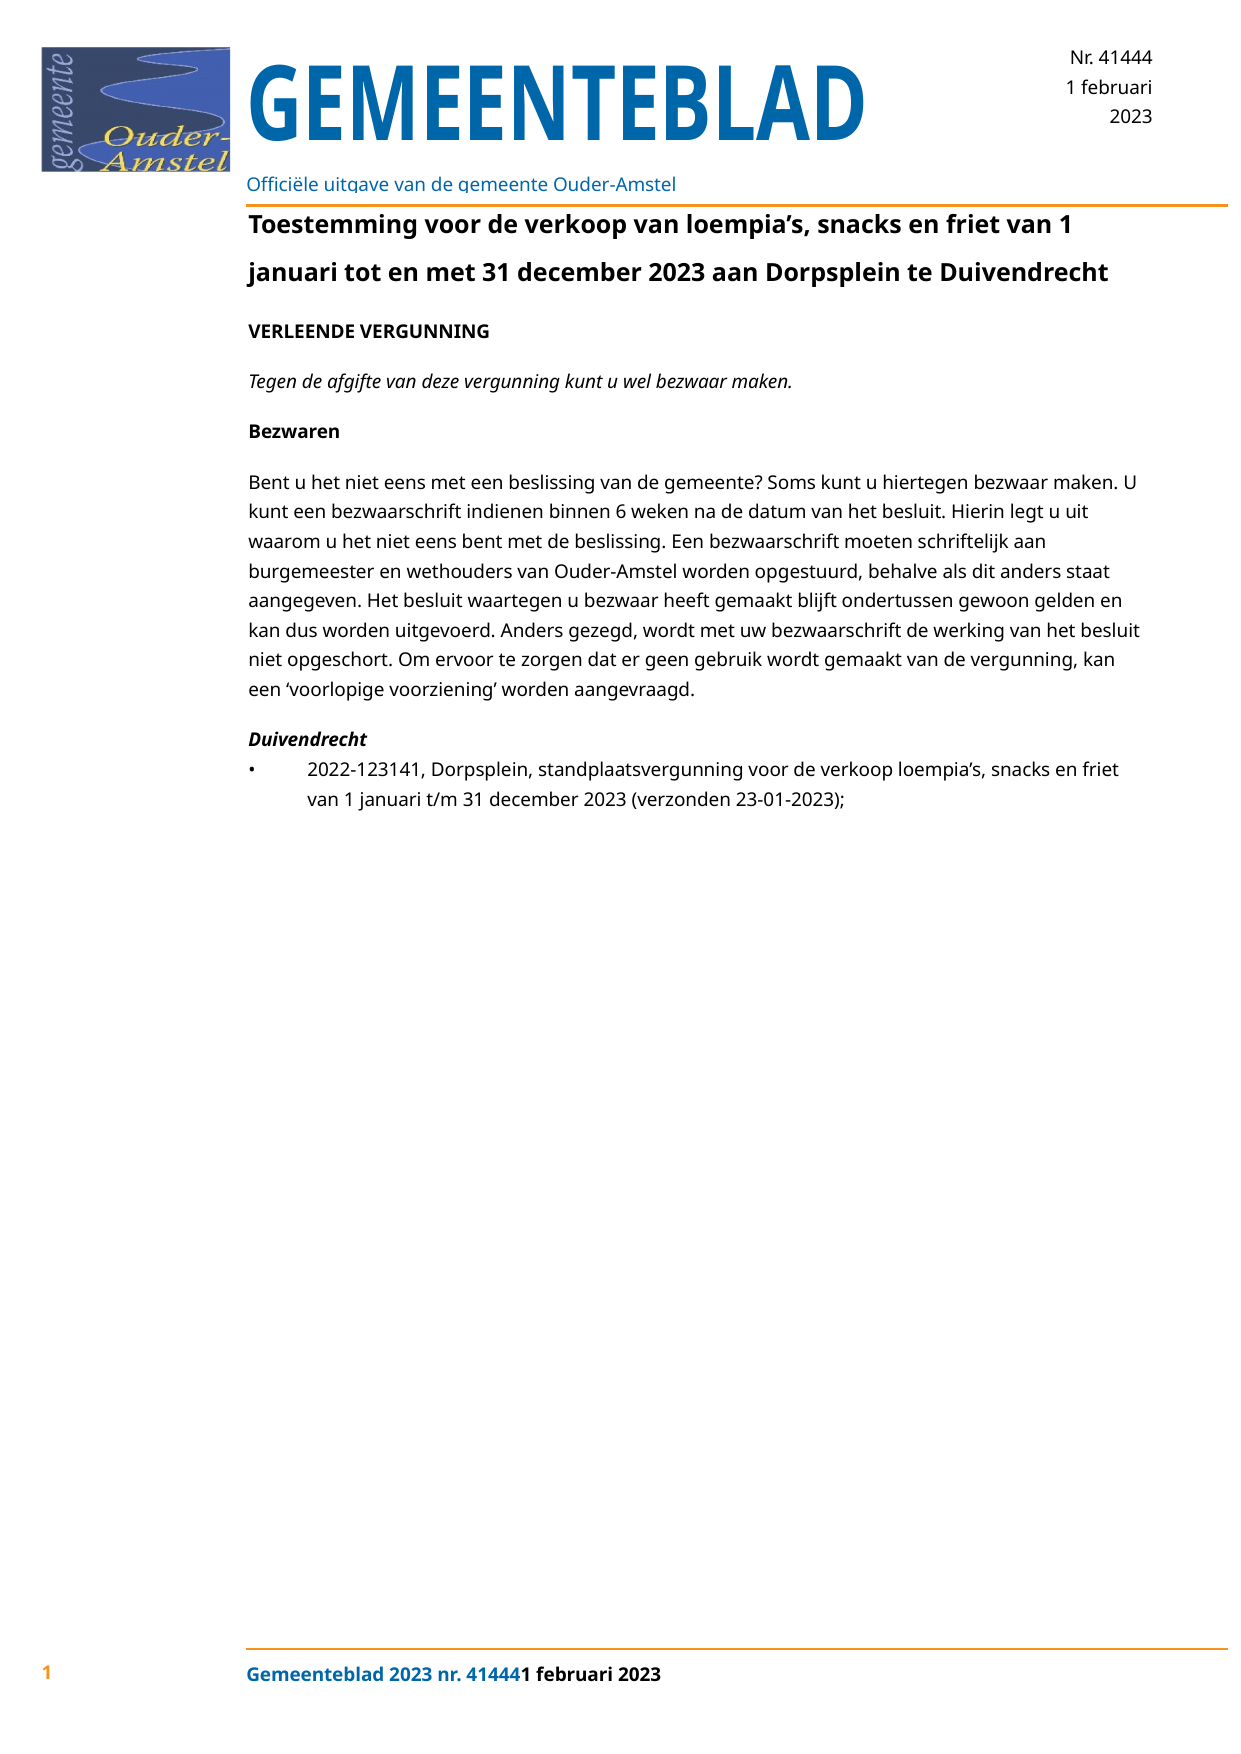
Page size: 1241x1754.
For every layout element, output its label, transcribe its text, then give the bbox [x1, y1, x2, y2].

text Bent u het niet eens met een beslissing van de gemeente? Soms kunt u hiertegen bezwaar maken. U kunt een bezwaarschrift indienen binnen 6 weken na de datum van het besluit. Hierin legt u uit waarom u het niet eens bent met de beslissing. Een bezwaarschrift moeten schriftelijk aan burgemeester en wethouders van Ouder-Amstel worden opgestuurd, behalve als dit anders staat aangegeven. Het besluit waartegen u bezwaar heeft gemaakt blijft ondertussen gewoon gelden en kan dus worden uitgevoerd. Anders gezegd, wordt met uw bezwaarschrift de werking van het besluit niet opgeschort. Om ervoor te zorgen dat er geen gebruik wordt gemaakt van de vergunning, kan een ‘voorlopige voorziening’ worden aangevraagd. [248, 469, 1152, 702]
list 2022-123141, Dorpsplein, standplaatsvergunning voor de verkoop loempia’s, snacks en friet van 1 januari t/m 31 december 2023 (verzonden 23-01-2023); [248, 756, 1152, 812]
text Bezwaren [248, 419, 1152, 444]
text Duivendrecht [248, 727, 1152, 752]
text Tegen de afgifte van deze vergunning kunt u wel bezwaar maken. [248, 368, 1152, 394]
text Toestemming voor de verkoop van loempia’s, snacks en friet van 1 januari tot en met 31 december 2023 aan Dorpsplein te Duivendrecht [248, 207, 1152, 288]
text VERLEENDE VERGUNNING [248, 318, 1152, 344]
picture [41, 47, 231, 172]
